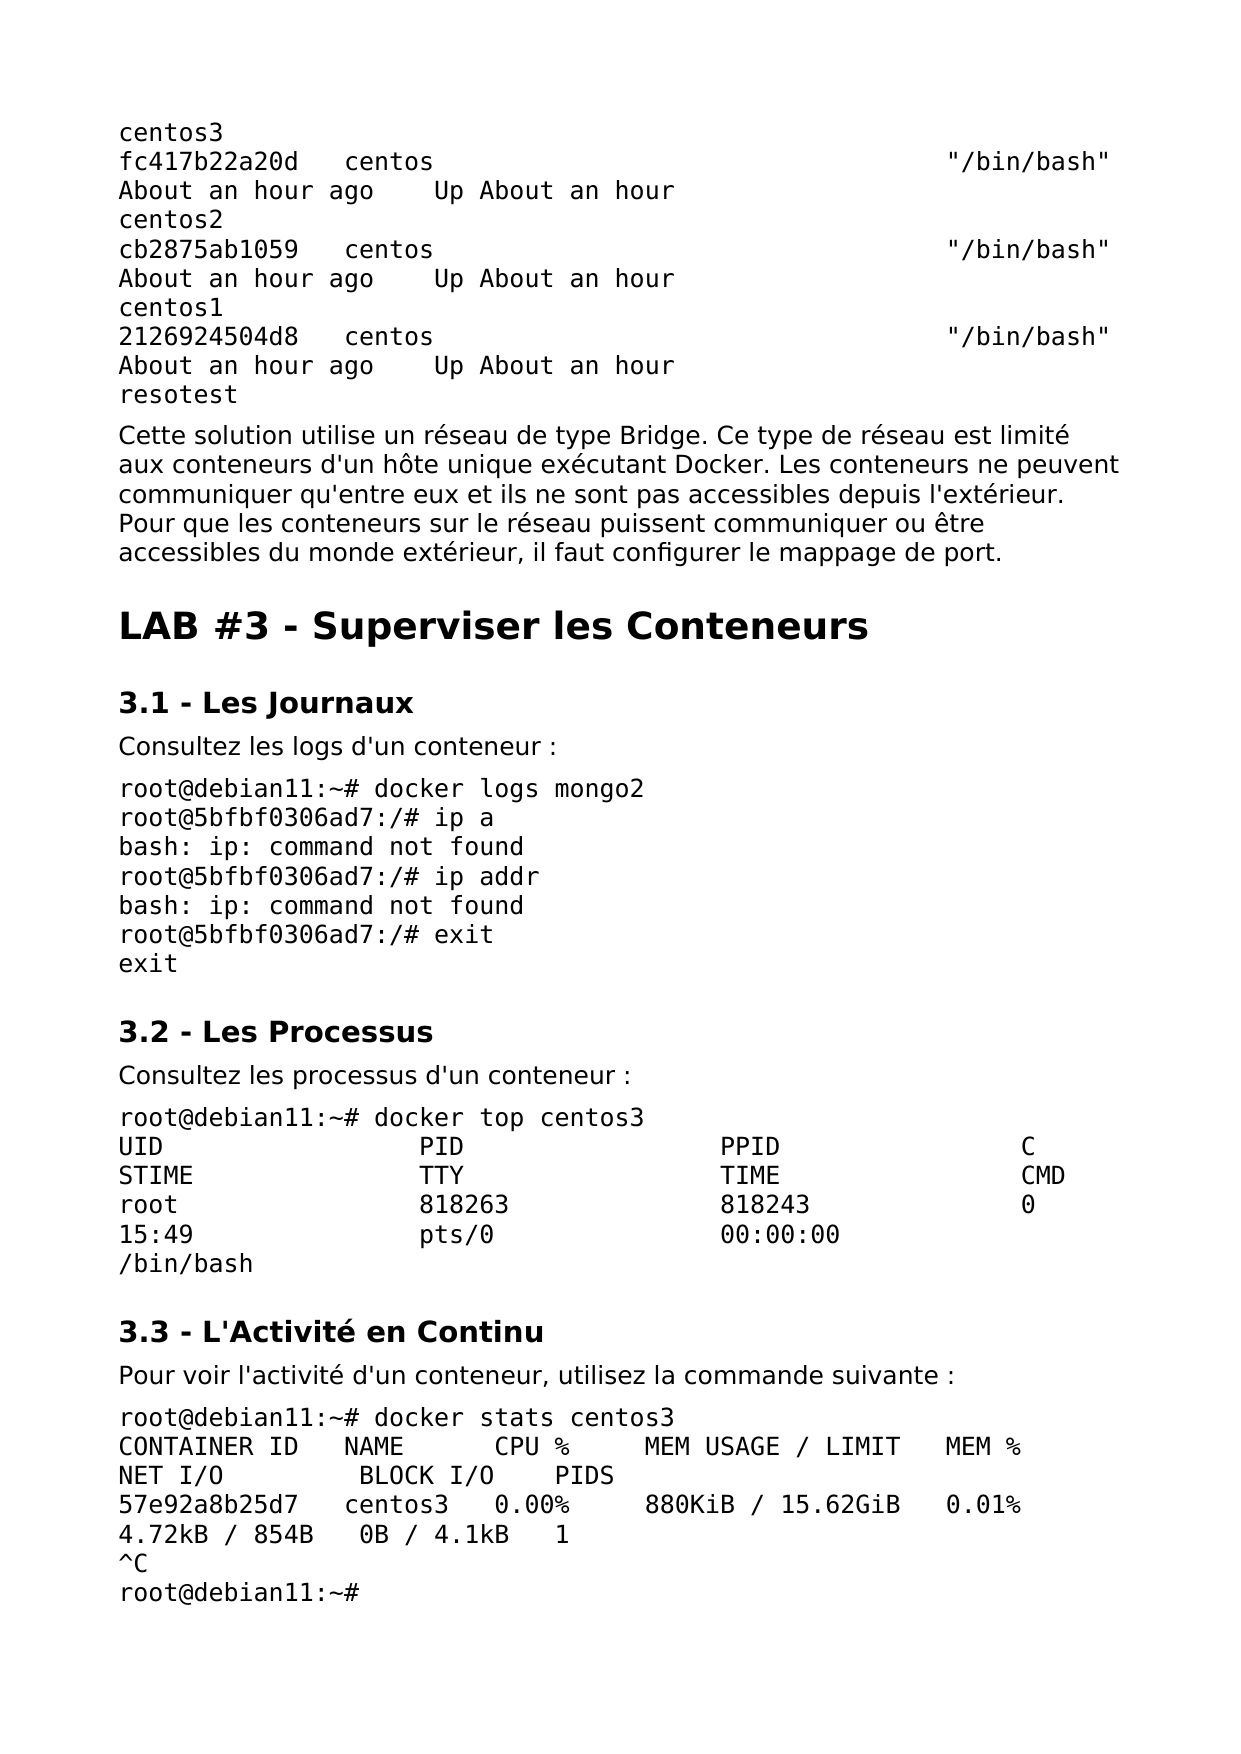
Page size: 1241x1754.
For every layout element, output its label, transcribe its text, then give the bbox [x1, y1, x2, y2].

text root@debian11:~# docker stats centos3 CONTAINER ID NAME CPU % MEM USAGE / LIMIT MEM % NET I/O BLOCK I/O PIDS 57e92a8b25d7 centos3 0.00% 880KiB / 15.62GiB 0.01% 4.72kB / 854B 0B / 4.1kB 1 ^C root@debian11:~# [118, 1403, 1122, 1607]
text centos3 fc417b22a20d centos "/bin/bash" About an hour ago Up About an hour centos2 cb2875ab1059 centos "/bin/bash" About an hour ago Up About an hour centos1 2126924504d8 centos "/bin/bash" About an hour ago Up About an hour resotest [118, 118, 1122, 410]
subtitle 3.1 - Les Journaux [118, 686, 1122, 720]
text Consultez les processus d'un conteneur : [118, 1062, 1122, 1091]
text Pour voir l'activité d'un conteneur, utilisez la commande suivante : [118, 1361, 1122, 1391]
subtitle 3.3 - L'Activité en Continu [118, 1315, 1122, 1349]
text Cette solution utilise un réseau de type Bridge. Ce type de réseau est limité aux conteneurs d'un hôte unique exécutant Docker. Les conteneurs ne peuvent communiquer qu'entre eux et ils ne sont pas accessibles depuis l'extérieur. Pour que les conteneurs sur le réseau puissent communiquer ou être accessibles du monde extérieur, il faut configurer le mappage de port. [118, 422, 1122, 567]
text root@debian11:~# docker top centos3 UID PID PPID C STIME TTY TIME CMD root 818263 818243 0 15:49 pts/0 00:00:00 /bin/bash [118, 1103, 1122, 1278]
text root@debian11:~# docker logs mongo2 root@5bfbf0306ad7:/# ip a bash: ip: command not found root@5bfbf0306ad7:/# ip addr bash: ip: command not found root@5bfbf0306ad7:/# exit exit [118, 774, 1122, 978]
subtitle 3.2 - Les Processus [118, 1015, 1122, 1049]
subtitle LAB #3 - Superviser les Conteneurs [118, 605, 1122, 648]
text Consultez les logs d'un conteneur : [118, 732, 1122, 762]
